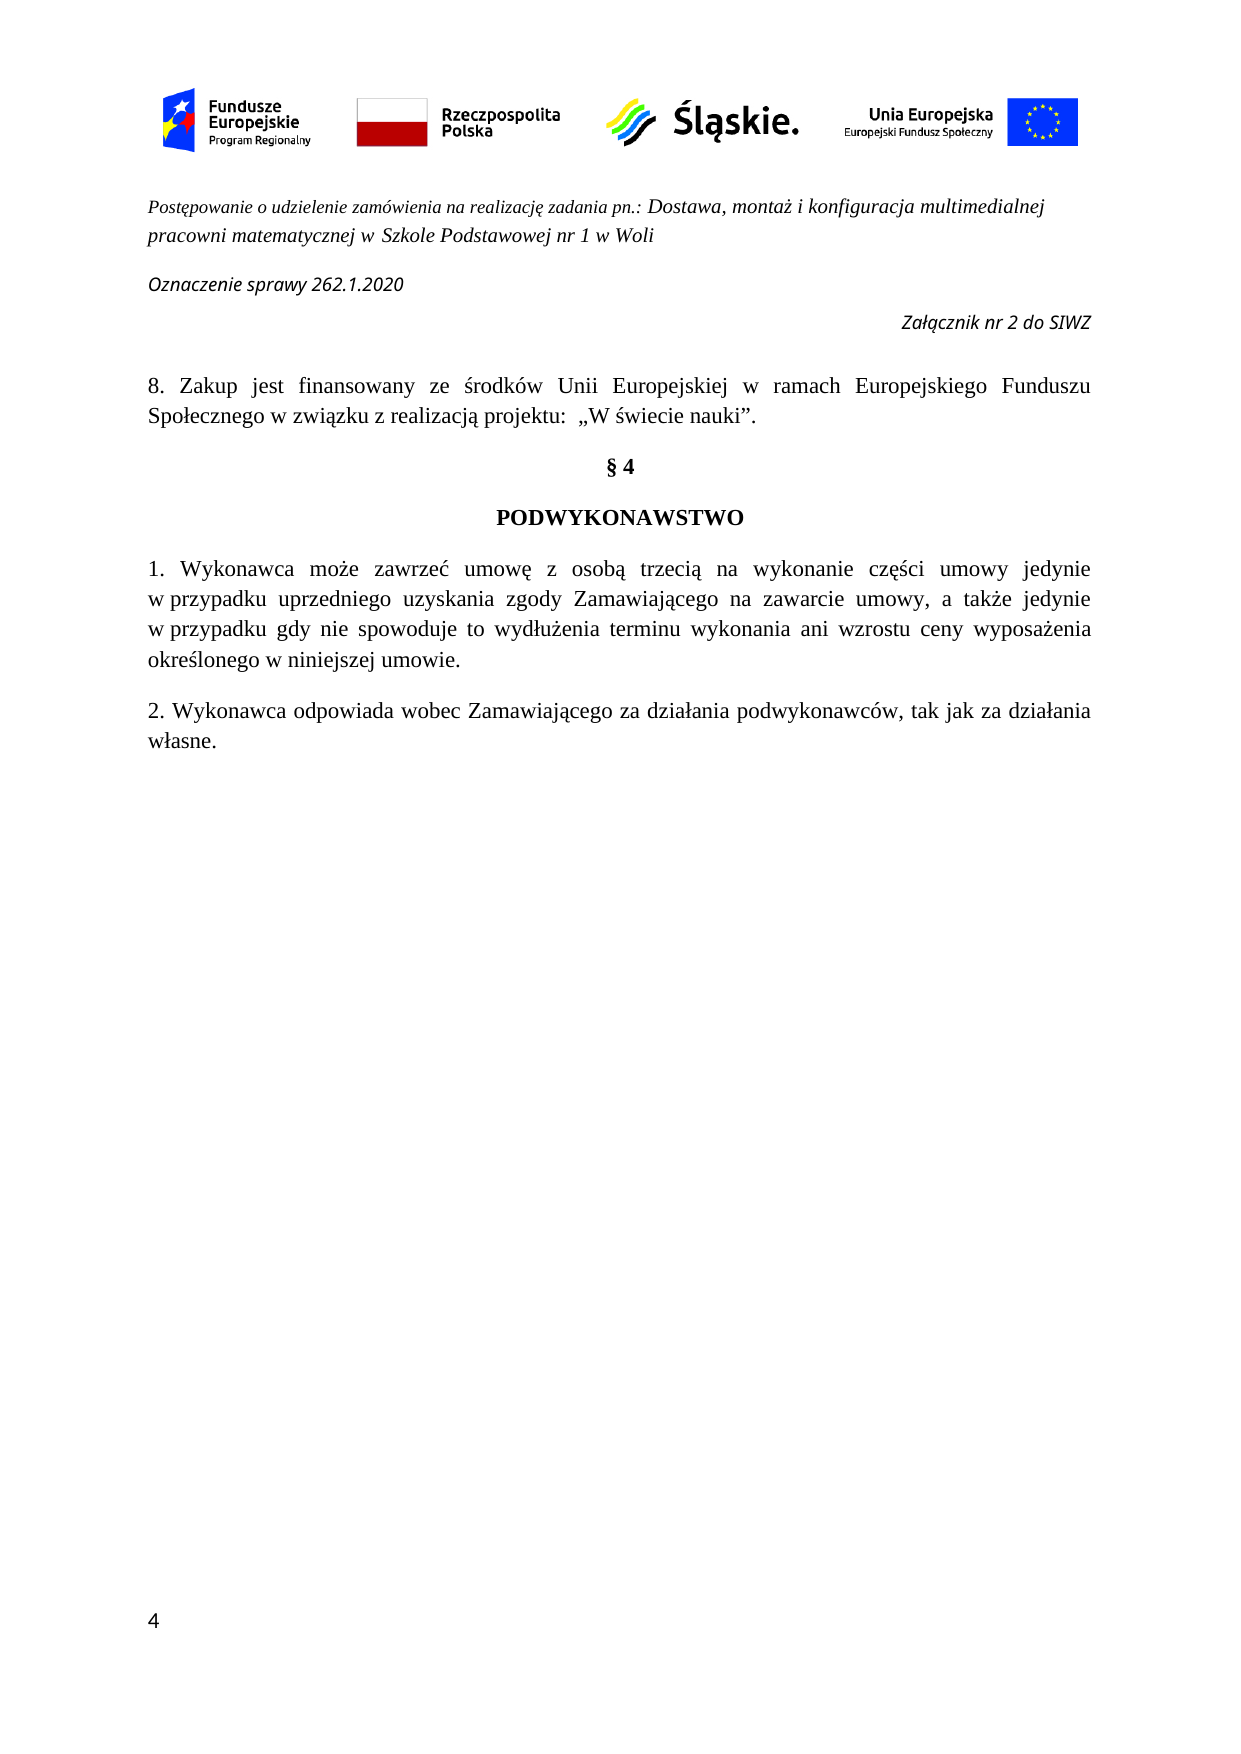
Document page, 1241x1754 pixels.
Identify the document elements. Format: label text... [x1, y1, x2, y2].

text 2. Wykonawca odpowiada wobec Zamawiającego za działania podwykonawców, tak jak za działania własne. [148, 697, 1093, 753]
text 8. Zakup jest finansowany ze środków Unii Europejskiej w ramach Europejskiego Funduszu Społecznego w związku z realizacją projektu: „W świecie nauki”. [148, 372, 1093, 428]
text 1. Wykonawca może zawrzeć umowę z osobą trzecią na wykonanie części umowy jedynie w przypadku uprzedniego uzyskania zgody Zamawiającego na zawarcie umowy, a także jedynie w przypadku gdy nie spowoduje to wydłużenia terminu wykonania ani wzrostu ceny wyposażenia określonego w niniejszej umowie. [148, 555, 1093, 672]
text PODWYKONAWSTWO [148, 504, 1093, 530]
text § 4 [148, 453, 1093, 479]
